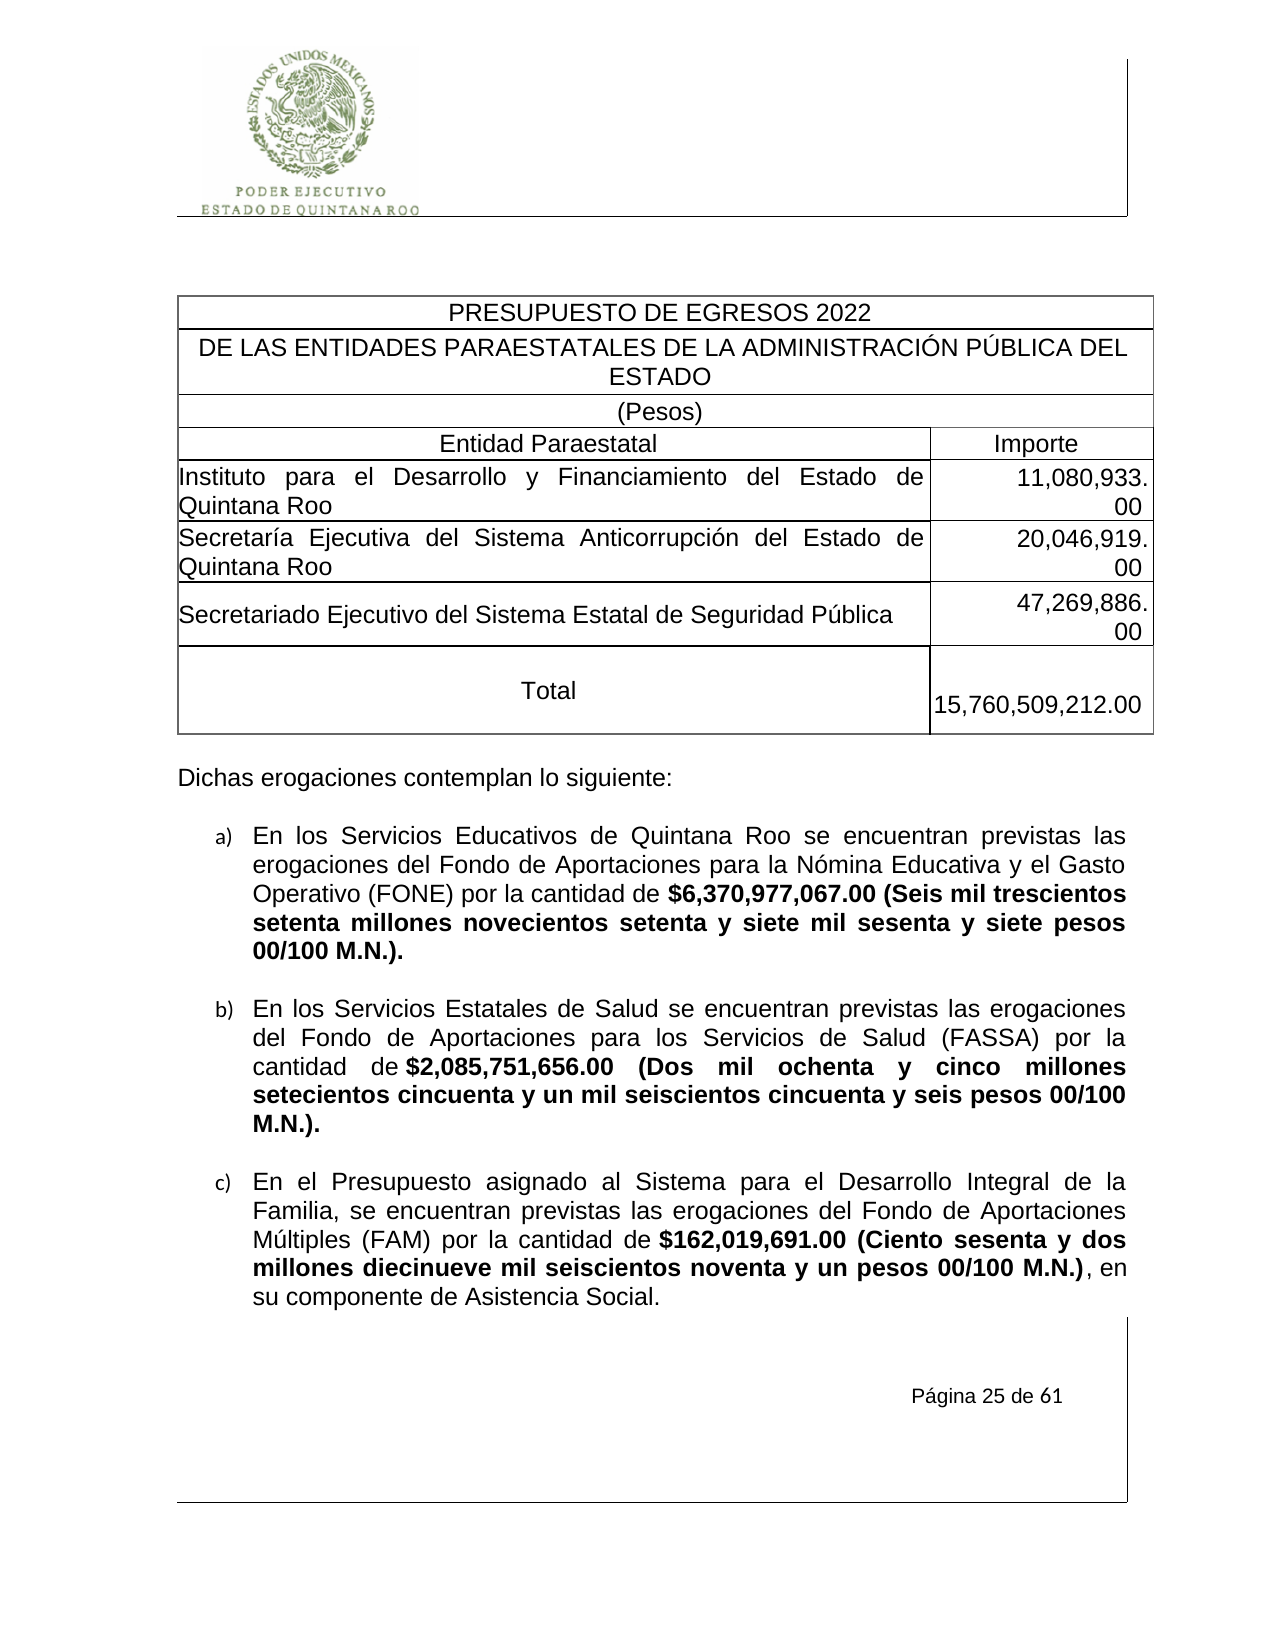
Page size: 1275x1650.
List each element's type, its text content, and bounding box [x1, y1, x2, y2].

table_cell 47,269,886.00 [931, 582, 1153, 645]
list En los Servicios Educativos de Quintana Roo se encuentran previstas las erogaciones del Fondo de Aportaciones para la Nómina Educativa y el Gasto Operativo (FONE) por la cantidad de $6,370,977,067.00 (Seis mil trescientos setenta millones novecientos setenta y siete mil sesenta y siete pesos 00/100 M.N.). [215, 821, 1127, 965]
table_cell DE LAS ENTIDADES PARAESTATALES DE LA ADMINISTRACIÓN PÚBLICA DEL ESTADO [179, 330, 1153, 394]
list En los Servicios Estatales de Salud se encuentran previstas las erogaciones del Fondo de Aportaciones para los Servicios de Salud (FASSA) por la cantidad de $2,085,751,656.00 (Dos mil ochenta y cinco millones setecientos cincuenta y un mil seiscientos cincuenta y seis pesos 00/100 M.N.). [215, 994, 1127, 1138]
table_cell 20,046,919.00 [931, 521, 1153, 581]
table_cell 15,760,509,212.00 [931, 646, 1153, 733]
text Dichas erogaciones contemplan lo siguiente: [177, 763, 1123, 792]
table_header PRESUPUESTO DE EGRESOS 2022 [179, 297, 1153, 328]
table_cell Entidad Paraestatal [179, 428, 930, 459]
table_cell Importe [931, 428, 1153, 459]
list En el Presupuesto asignado al Sistema para el Desarrollo Integral de la Familia, se encuentran previstas las erogaciones del Fondo de Aportaciones Múltiples (FAM) por la cantidad de $162,019,691.00 (Ciento sesenta y dos millones diecinueve mil seiscientos noventa y un pesos 00/100 M.N.), en su componente de Asistencia Social. [215, 1167, 1127, 1311]
table_cell 11,080,933.00 [931, 460, 1153, 520]
table_cell Secretariado Ejecutivo del Sistema Estatal de Seguridad Pública [179, 583, 930, 645]
table_cell (Pesos) [179, 395, 1153, 427]
table_cell Secretaría Ejecutiva del Sistema Anticorrupción del Estado de Quintana Roo [179, 522, 930, 581]
table_cell Total [179, 647, 929, 733]
table_cell Instituto para el Desarrollo y Financiamiento del Estado de Quintana Roo [179, 461, 930, 520]
